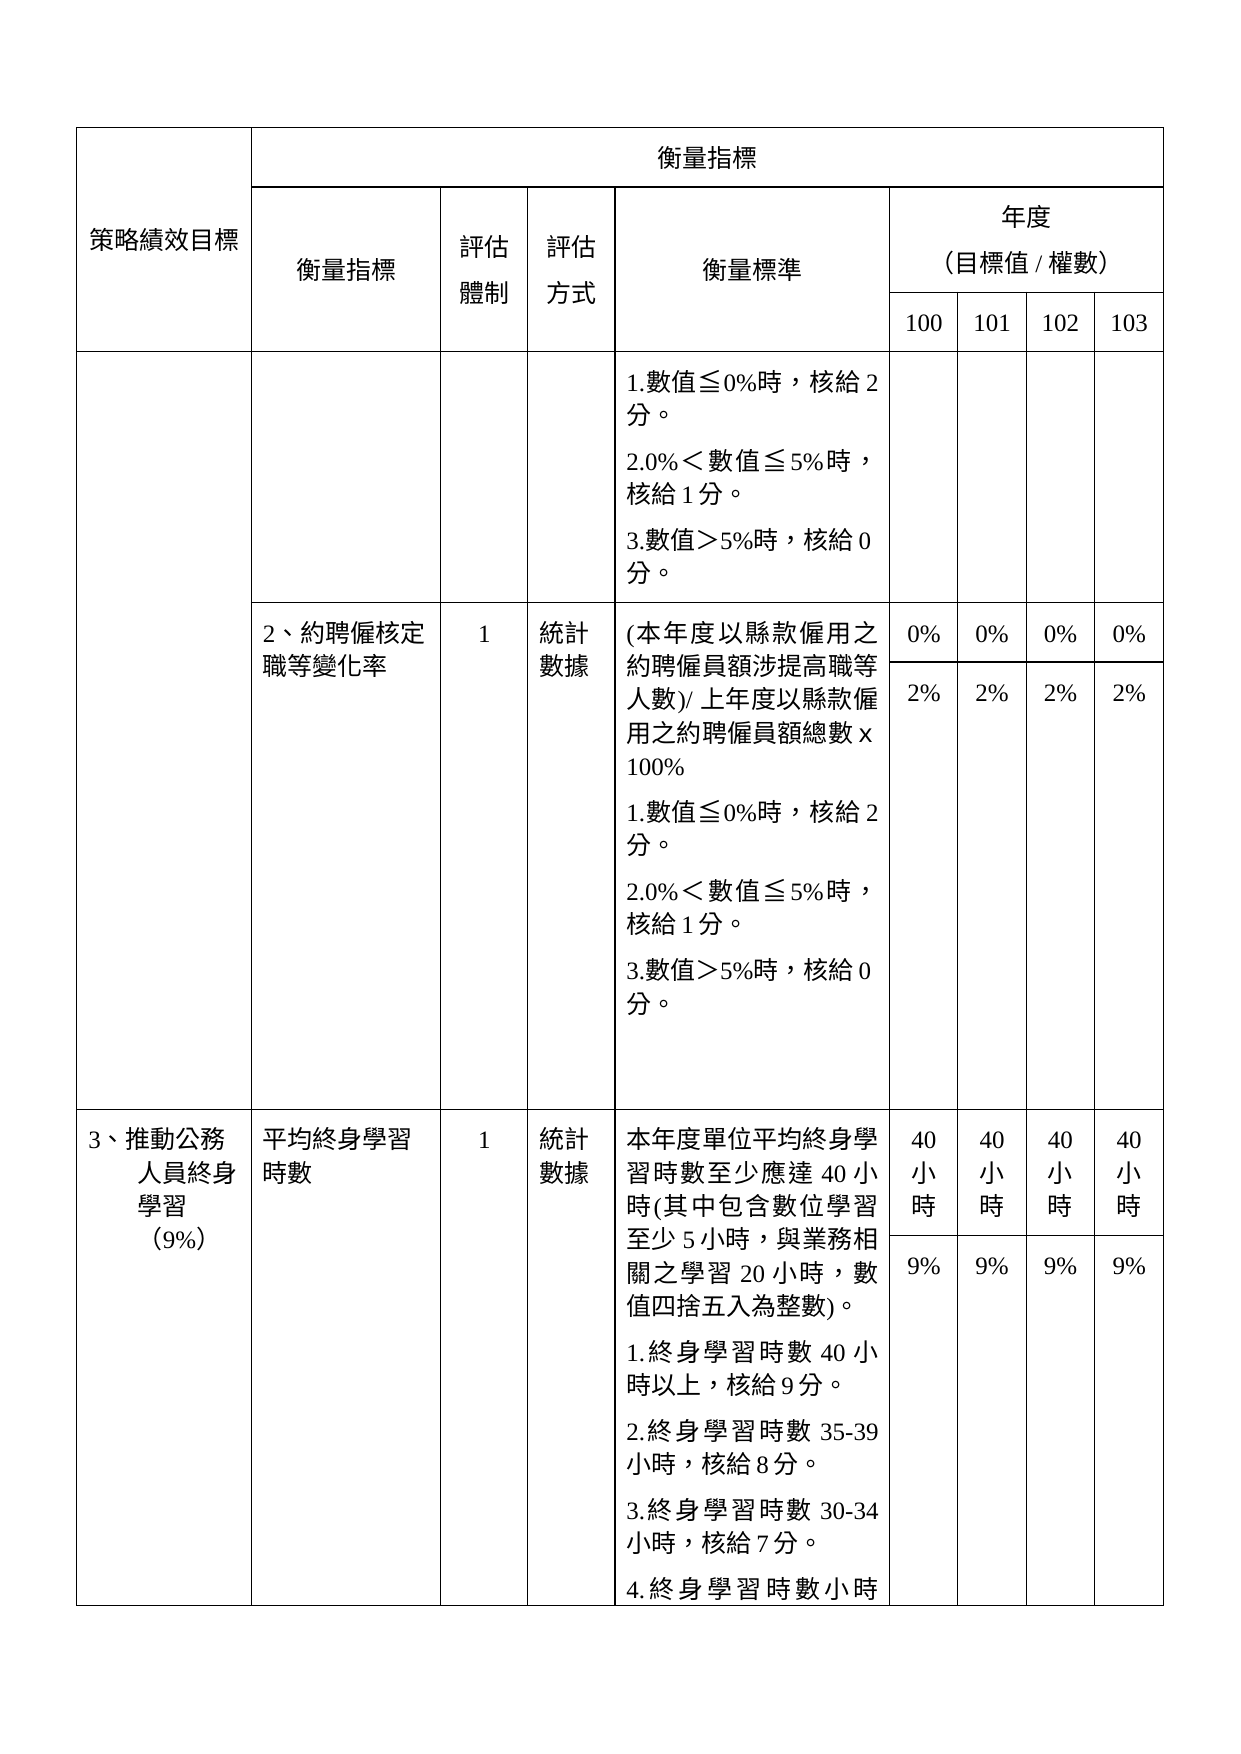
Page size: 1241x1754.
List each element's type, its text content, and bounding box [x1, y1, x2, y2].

table_header 衡量指標 [252, 128, 1163, 186]
table_cell 40小時 [1027, 1110, 1094, 1234]
table_cell 40小時 [890, 1110, 957, 1234]
table_cell 2% [1095, 663, 1163, 1108]
table_cell 2% [958, 663, 1026, 1108]
table_cell 本年度單位平均終身學習時數至少應達40小時(其中包含數位學習至少5小時，與業務相關之學習20小時，數值四捨五入為整數)。 1.終身學習時數40小時以上，核給9分。 2.終身學習時數35-39小時，核給8分。 3.終身學習時數30-34小時，核給7分。 4.終身學習時數小時 [616, 1110, 889, 1605]
table_cell [1095, 352, 1163, 602]
table_cell [252, 352, 440, 602]
table_cell 年度 （目標值 / 權數） [890, 188, 1163, 292]
table_cell 0% [1027, 603, 1094, 661]
table_cell 推動公務人員終身學習（9%） [77, 1110, 251, 1605]
table_cell 衡量指標 [252, 188, 440, 351]
table_cell 1 [441, 1110, 527, 1605]
table_cell 1 [441, 603, 527, 1108]
table_cell 評估 方式 [528, 188, 614, 351]
table_cell 2% [890, 663, 957, 1108]
table_cell 103 [1095, 293, 1163, 351]
table_cell [77, 352, 251, 602]
table_cell 40小時 [958, 1110, 1026, 1234]
table_cell [77, 602, 251, 1108]
table_cell 9% [1095, 1236, 1163, 1605]
table_cell 0% [890, 603, 957, 661]
table_header 策略績效目標 [77, 128, 251, 351]
table_cell 衡量標準 [616, 188, 889, 351]
table_cell 9% [958, 1236, 1026, 1605]
table_cell [890, 352, 957, 602]
table_cell [528, 352, 614, 602]
table_cell 0% [1095, 603, 1163, 661]
table_cell 0% [958, 603, 1026, 661]
table_cell 101 [958, 293, 1026, 351]
table_cell 40小時 [1095, 1110, 1163, 1234]
table_cell [958, 352, 1026, 602]
table_cell 統計數據 [528, 1110, 614, 1605]
table_cell 2、約聘僱核定職等變化率 [252, 603, 440, 1108]
table_cell 102 [1027, 293, 1094, 351]
table_cell 9% [890, 1236, 957, 1605]
table_cell 9% [1027, 1236, 1094, 1605]
table_cell 統計數據 [528, 603, 614, 1108]
table_cell (本年度以縣款僱用之約聘僱員額涉提高職等人數)/ 上年度以縣款僱用之約聘僱員額總數ｘ100% 1.數值≦0%時，核給2分。 2.0%＜數值≦5%時，核給1分。 3.數值＞5%時，核給0分。 [616, 603, 889, 1108]
table_cell 評估 體制 [441, 188, 527, 351]
table_cell [441, 352, 527, 602]
table_cell 2% [1027, 663, 1094, 1108]
table_cell 平均終身學習時數 [252, 1110, 440, 1605]
table_cell 100 [890, 293, 957, 351]
table_cell [1027, 352, 1094, 602]
table_cell 1.數值≦0%時，核給2分。 2.0%＜數值≦5%時，核給1分。 3.數值＞5%時，核給0分。 [616, 352, 889, 602]
